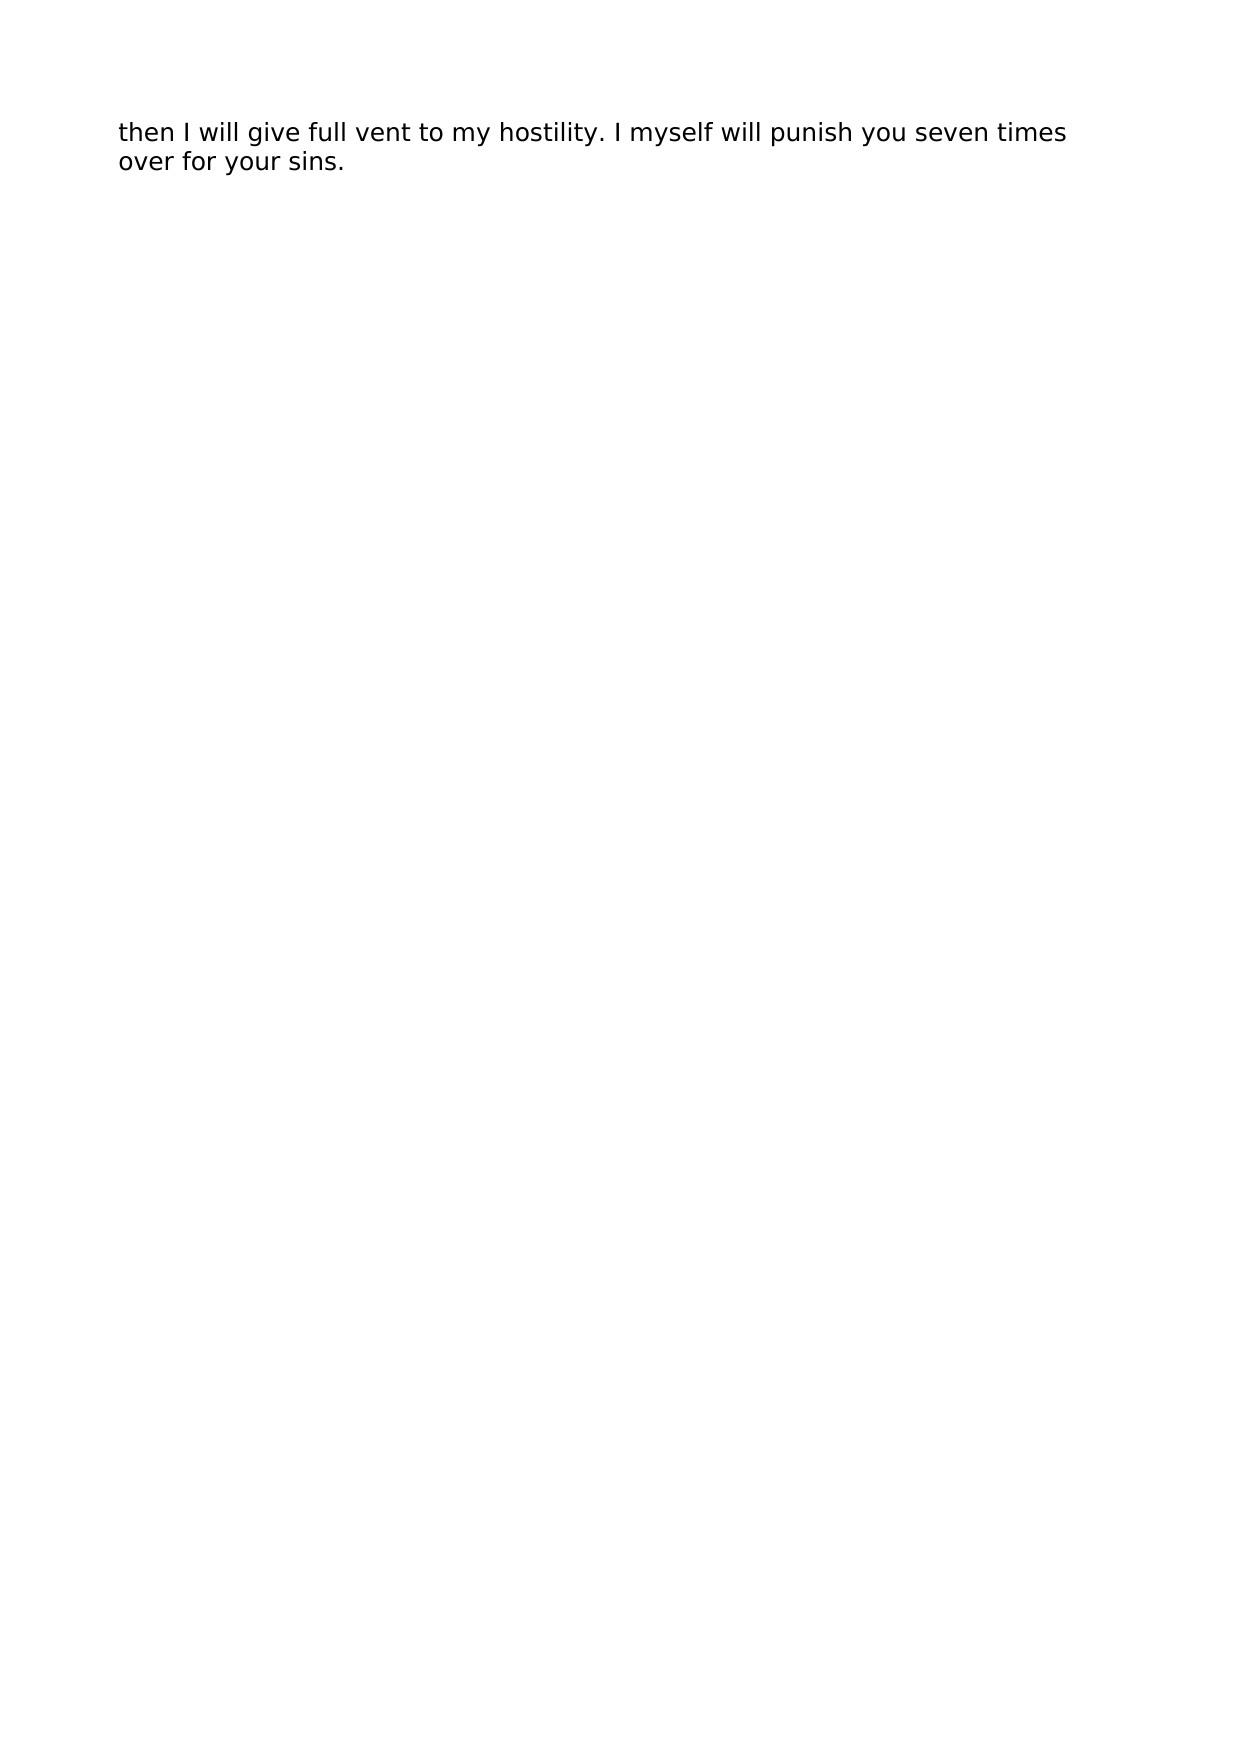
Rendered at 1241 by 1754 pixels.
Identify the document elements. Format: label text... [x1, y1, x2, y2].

text then I will give full vent to my hostility. I myself will punish you seven times over for your sins. [118, 118, 1122, 176]
